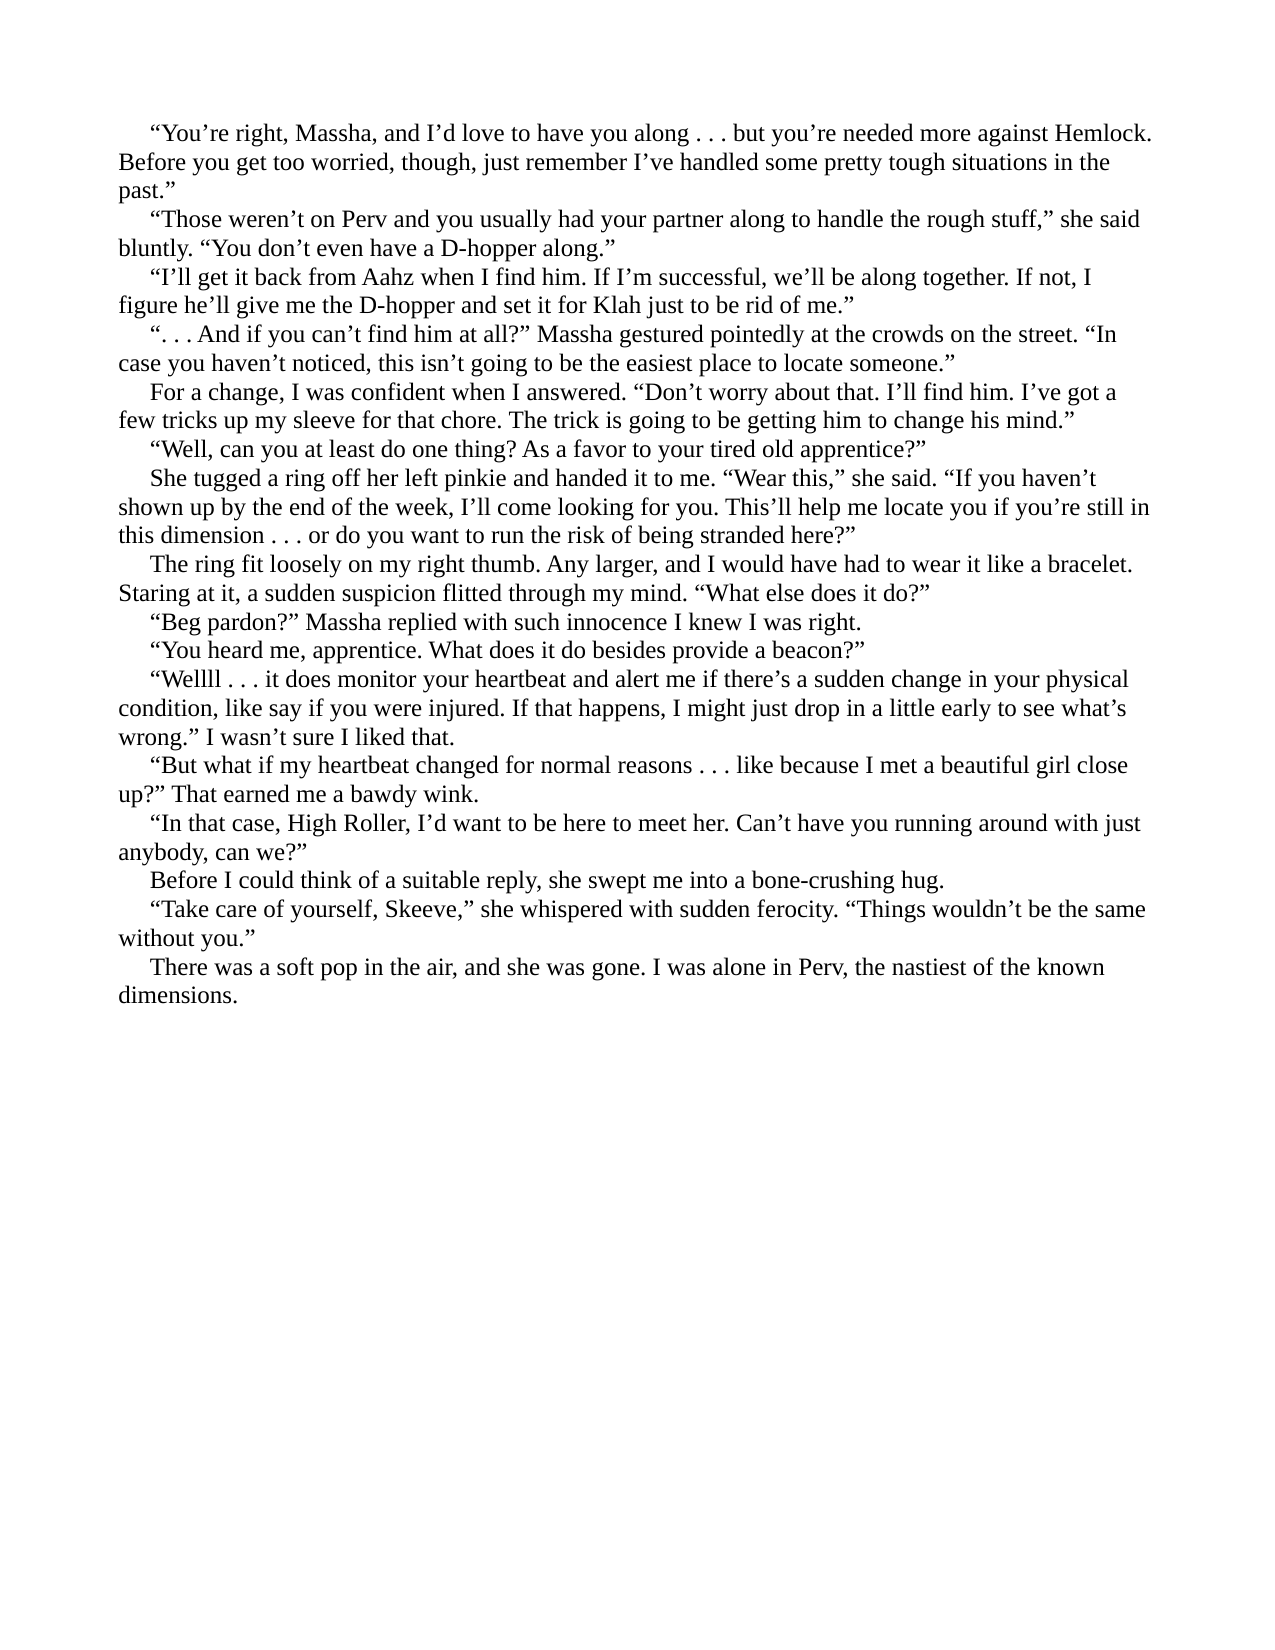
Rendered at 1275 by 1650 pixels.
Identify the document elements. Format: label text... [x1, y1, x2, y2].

text “In that case, High Roller, I’d want to be here to meet her. Can’t have you running around with just anybody, can we?” [118, 808, 1157, 866]
text “Wellll . . . it does monitor your heartbeat and alert me if there’s a sudden change in your physical condition, like say if you were injured. If that happens, I might just drop in a little early to see what’s wrong.” I wasn’t sure I liked that. [118, 664, 1157, 751]
text “You’re right, Massha, and I’d love to have you along . . . but you’re needed more against Hemlock. Before you get too worried, though, just remember I’ve handled some pretty tough situations in the past.” [118, 118, 1157, 204]
text “Take care of yourself, Skeeve,” she whispered with sudden ferocity. “Things wouldn’t be the same without you.” [118, 894, 1157, 952]
text “. . . And if you can’t find him at all?” Massha gestured pointedly at the crowds on the street. “In case you haven’t noticed, this isn’t going to be the easiest place to locate someone.” [118, 319, 1157, 377]
text The ring fit loosely on my right thumb. Any larger, and I would have had to wear it like a bracelet. Staring at it, a sudden suspicion flitted through my mind. “What else does it do?” [118, 549, 1157, 607]
text “I’ll get it back from Aahz when I find him. If I’m successful, we’ll be along together. If not, I figure he’ll give me the D-hopper and set it for Klah just to be rid of me.” [118, 262, 1157, 319]
text “You heard me, apprentice. What does it do besides provide a beacon?” [118, 636, 1157, 664]
text “Well, can you at least do one thing? As a favor to your tired old apprentice?” [118, 434, 1157, 463]
text She tugged a ring off her left pinkie and handed it to me. “Wear this,” she said. “If you haven’t shown up by the end of the week, I’ll come looking for you. This’ll help me locate you if you’re still in this dimension . . . or do you want to run the risk of being stranded here?” [118, 463, 1157, 549]
text “But what if my heartbeat changed for normal reasons . . . like because I met a beautiful girl close up?” That earned me a bawdy wink. [118, 751, 1157, 808]
text Before I could think of a suitable reply, she swept me into a bone-crushing hug. [118, 866, 1157, 894]
text There was a soft pop in the air, and she was gone. I was alone in Perv, the nastiest of the known dimensions. [118, 952, 1157, 1009]
text “Beg pardon?” Massha replied with such innocence I knew I was right. [118, 607, 1157, 636]
text “Those weren’t on Perv and you usually had your partner along to handle the rough stuff,” she said bluntly. “You don’t even have a D-hopper along.” [118, 204, 1157, 262]
text For a change, I was confident when I answered. “Don’t worry about that. I’ll find him. I’ve got a few tricks up my sleeve for that chore. The trick is going to be getting him to change his mind.” [118, 377, 1157, 434]
